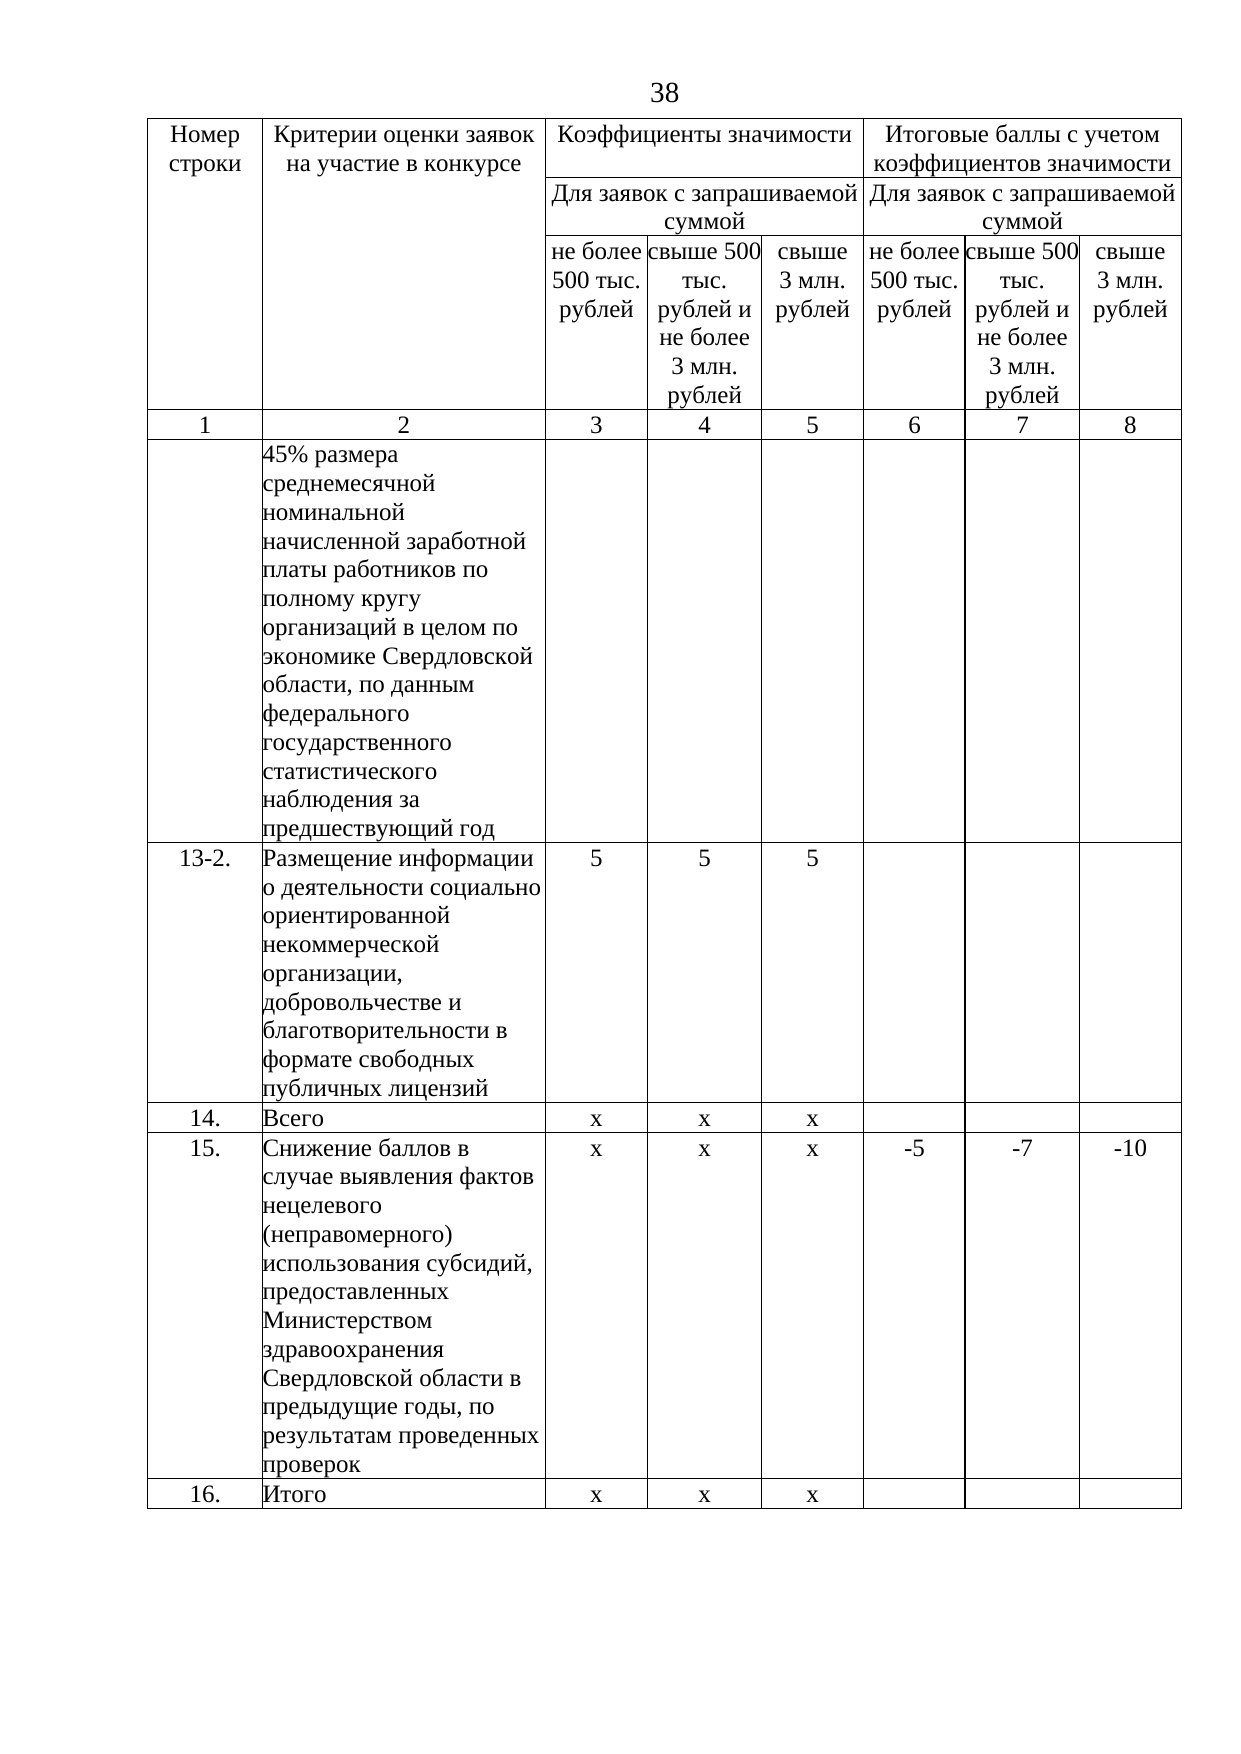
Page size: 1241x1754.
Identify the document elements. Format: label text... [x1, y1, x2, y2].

table_cell 4 [648, 410, 761, 438]
table_cell 2 [263, 410, 545, 438]
table_cell не более 500 тыс. рублей [864, 236, 964, 409]
table_cell [864, 843, 964, 1102]
table_cell свыше 500 тыс. рублей и не более 3 млн. рублей [966, 236, 1079, 409]
table_cell 3 [546, 410, 647, 438]
table_cell Снижение баллов в случае выявления фактов нецелевого (неправомерного) использования субсидий, предоставленных Министерством здравоохранения Свердловской области в предыдущие годы, по результатам проведенных проверок [263, 1133, 545, 1478]
table_cell -7 [966, 1133, 1079, 1478]
table_cell [1080, 440, 1181, 842]
table_cell x [762, 1479, 863, 1507]
table_cell [864, 440, 964, 842]
table_cell -10 [1080, 1133, 1181, 1478]
table_cell [1080, 1479, 1181, 1507]
table_cell 5 [546, 843, 647, 1102]
table_cell Итого [263, 1479, 545, 1507]
table_cell [864, 1479, 964, 1507]
table_cell [966, 1479, 1079, 1507]
table_header Итоговые баллы с учетом коэффициентов значимости [864, 119, 1181, 177]
table_cell 5 [648, 843, 761, 1102]
table_cell [648, 440, 761, 842]
table_cell 16. [148, 1479, 262, 1507]
table_cell Размещение информации о деятельности социально ориентированной некоммерческой организации, добровольчестве и благотворительности в формате свободных публичных лицензий [263, 843, 545, 1102]
table_cell 15. [148, 1133, 262, 1478]
table_cell [546, 440, 647, 842]
table_cell не более 500 тыс. рублей [546, 236, 647, 409]
table_cell 7 [966, 410, 1079, 438]
table_header Коэффициенты значимости [546, 119, 863, 177]
table_cell x [648, 1103, 761, 1132]
table_cell [966, 1103, 1079, 1132]
table_cell свыше 500 тыс. рублей и не более 3 млн. рублей [648, 236, 761, 409]
table_header Критерии оценки заявок на участие в конкурсе [263, 119, 545, 409]
table_cell x [648, 1133, 761, 1478]
table_cell 13-2. [148, 843, 262, 1102]
table_cell Всего [263, 1103, 545, 1132]
table_cell x [546, 1133, 647, 1478]
table_cell свыше 3 млн. рублей [762, 236, 863, 409]
table_cell x [546, 1103, 647, 1132]
table_cell Для заявок с запрашиваемой суммой [864, 178, 1181, 235]
table_header Номер строки [148, 119, 262, 409]
table_cell [864, 1103, 964, 1132]
table_cell 14. [148, 1103, 262, 1132]
table_cell [762, 440, 863, 842]
table_cell [148, 440, 262, 842]
table_cell 8 [1080, 410, 1181, 438]
table_cell -5 [864, 1133, 964, 1478]
table_cell свыше 3 млн. рублей [1080, 236, 1181, 409]
table_cell Для заявок с запрашиваемой суммой [546, 178, 863, 235]
table_cell x [648, 1479, 761, 1507]
table_cell [1080, 843, 1181, 1102]
table_cell 5 [762, 410, 863, 438]
table_cell [966, 440, 1079, 842]
table_cell [966, 843, 1079, 1102]
table_cell x [546, 1479, 647, 1507]
table_cell [1080, 1103, 1181, 1132]
table_cell 1 [148, 410, 262, 438]
table_cell 45% размера среднемесячной номинальной начисленной заработной платы работников по полному кругу организаций в целом по экономике Свердловской области, по данным федерального государственного статистического наблюдения за предшествующий год [263, 440, 545, 842]
table_cell 5 [762, 843, 863, 1102]
table_cell x [762, 1103, 863, 1132]
table_cell 6 [864, 410, 964, 438]
table_cell x [762, 1133, 863, 1478]
